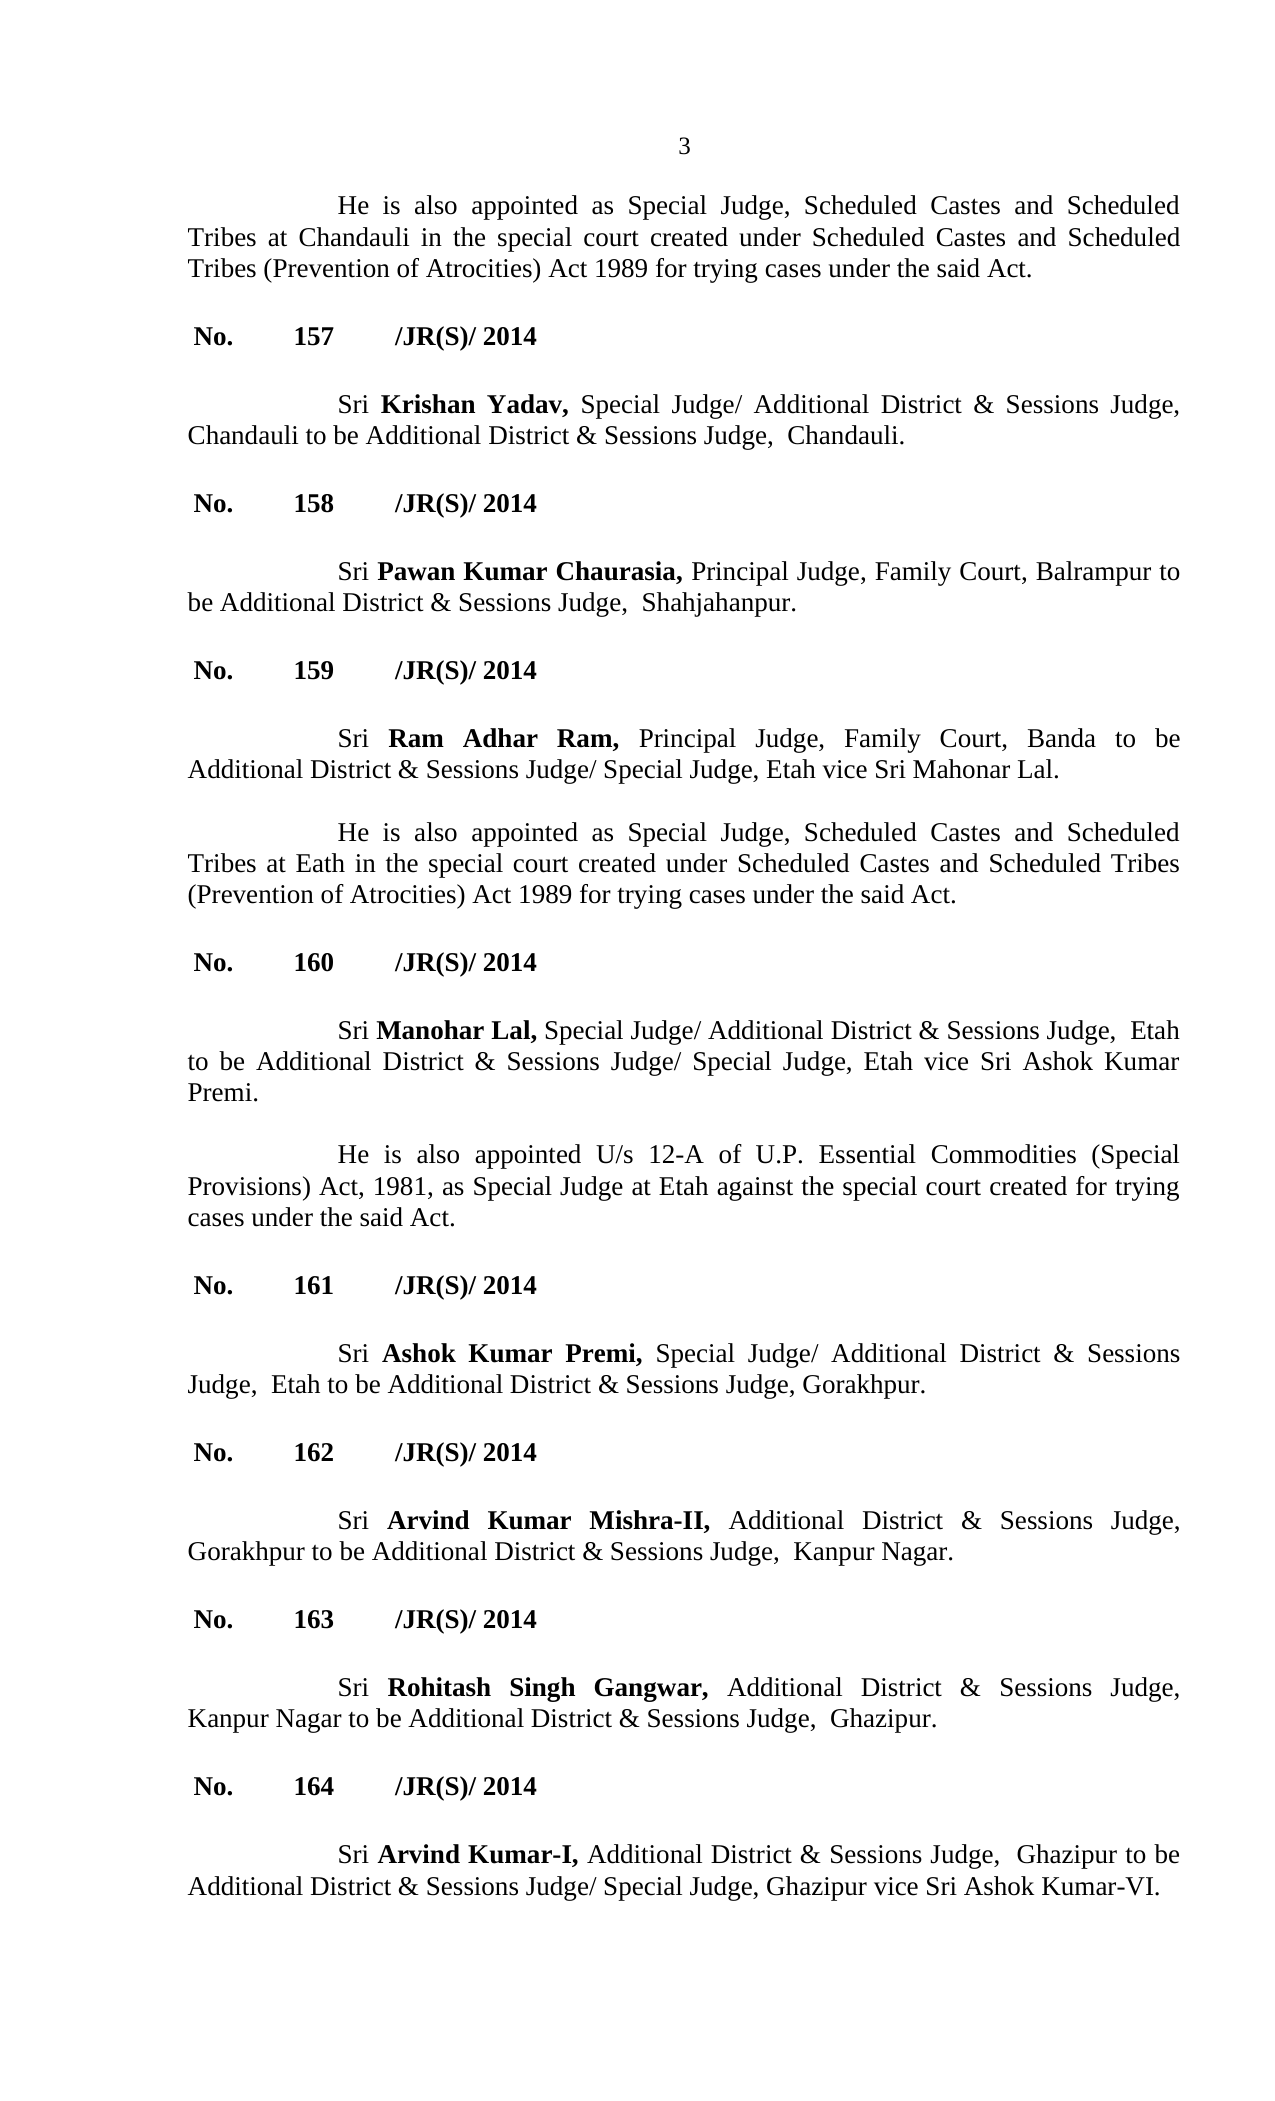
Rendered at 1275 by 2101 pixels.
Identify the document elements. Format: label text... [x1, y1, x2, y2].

table_header No. [188, 1263, 287, 1306]
table_header No. [188, 481, 287, 524]
table_header /JR(S)/ 2014 [389, 1765, 686, 1807]
table_header No. [188, 1430, 287, 1473]
text He is also appointed U/s 12-A of U.P. Essential Commodities (Special Provisions) Act, 1981, as Special Judge at Etah against the special court created for trying cases under the said Act. [187, 1138, 1181, 1232]
table_header [288, 649, 389, 691]
table_header /JR(S)/ 2014 [389, 649, 686, 691]
text Sri Rohitash Singh Gangwar, Additional District & Sessions Judge, Kanpur Nagar to be Additional District & Sessions Judge, Ghazipur. [187, 1671, 1181, 1733]
text Sri Ashok Kumar Premi, Special Judge/ Additional District & Sessions Judge, Etah to be Additional District & Sessions Judge, Gorakhpur. [187, 1337, 1181, 1399]
table_header No. [188, 1598, 287, 1640]
table_header /JR(S)/ 2014 [389, 940, 686, 983]
table_header /JR(S)/ 2014 [389, 314, 686, 357]
table_header [288, 1765, 389, 1807]
text He is also appointed as Special Judge, Scheduled Castes and Scheduled Tribes at Eath in the special court created under Scheduled Castes and Scheduled Tribes (Prevention of Atrocities) Act 1989 for trying cases under the said Act. [187, 816, 1181, 909]
table_header [288, 314, 389, 357]
table_header [288, 481, 389, 524]
text Sri Ram Adhar Ram, Principal Judge, Family Court, Banda to be Additional District & Sessions Judge/ Special Judge, Etah vice Sri Mahonar Lal. [187, 722, 1181, 784]
text Sri Arvind Kumar Mishra-II, Additional District & Sessions Judge, Gorakhpur to be Additional District & Sessions Judge, Kanpur Nagar. [187, 1504, 1181, 1566]
table_header /JR(S)/ 2014 [389, 1598, 686, 1640]
table_header /JR(S)/ 2014 [389, 481, 686, 524]
table_header No. [188, 1765, 287, 1807]
table_header [288, 1263, 389, 1306]
text He is also appointed as Special Judge, Scheduled Castes and Scheduled Tribes at Chandauli in the special court created under Scheduled Castes and Scheduled Tribes (Prevention of Atrocities) Act 1989 for trying cases under the said Act. [187, 189, 1181, 283]
table_header No. [188, 649, 287, 691]
text Sri Manohar Lal, Special Judge/ Additional District & Sessions Judge, Etah to be Additional District & Sessions Judge/ Special Judge, Etah vice Sri Ashok Kumar Premi. [187, 1014, 1181, 1107]
text Sri Arvind Kumar-I, Additional District & Sessions Judge, Ghazipur to be Additional District & Sessions Judge/ Special Judge, Ghazipur vice Sri Ashok Kumar-VI. [187, 1838, 1181, 1901]
text Sri Krishan Yadav, Special Judge/ Additional District & Sessions Judge, Chandauli to be Additional District & Sessions Judge, Chandauli. [187, 388, 1181, 450]
table_header No. [188, 940, 287, 983]
text Sri Pawan Kumar Chaurasia, Principal Judge, Family Court, Balrampur to be Additional District & Sessions Judge, Shahjahanpur. [187, 555, 1181, 617]
table_header [288, 940, 389, 983]
table_header No. [188, 314, 287, 357]
table_header [288, 1598, 389, 1640]
table_header /JR(S)/ 2014 [389, 1263, 686, 1306]
table_header /JR(S)/ 2014 [389, 1430, 686, 1473]
table_header [288, 1430, 389, 1473]
